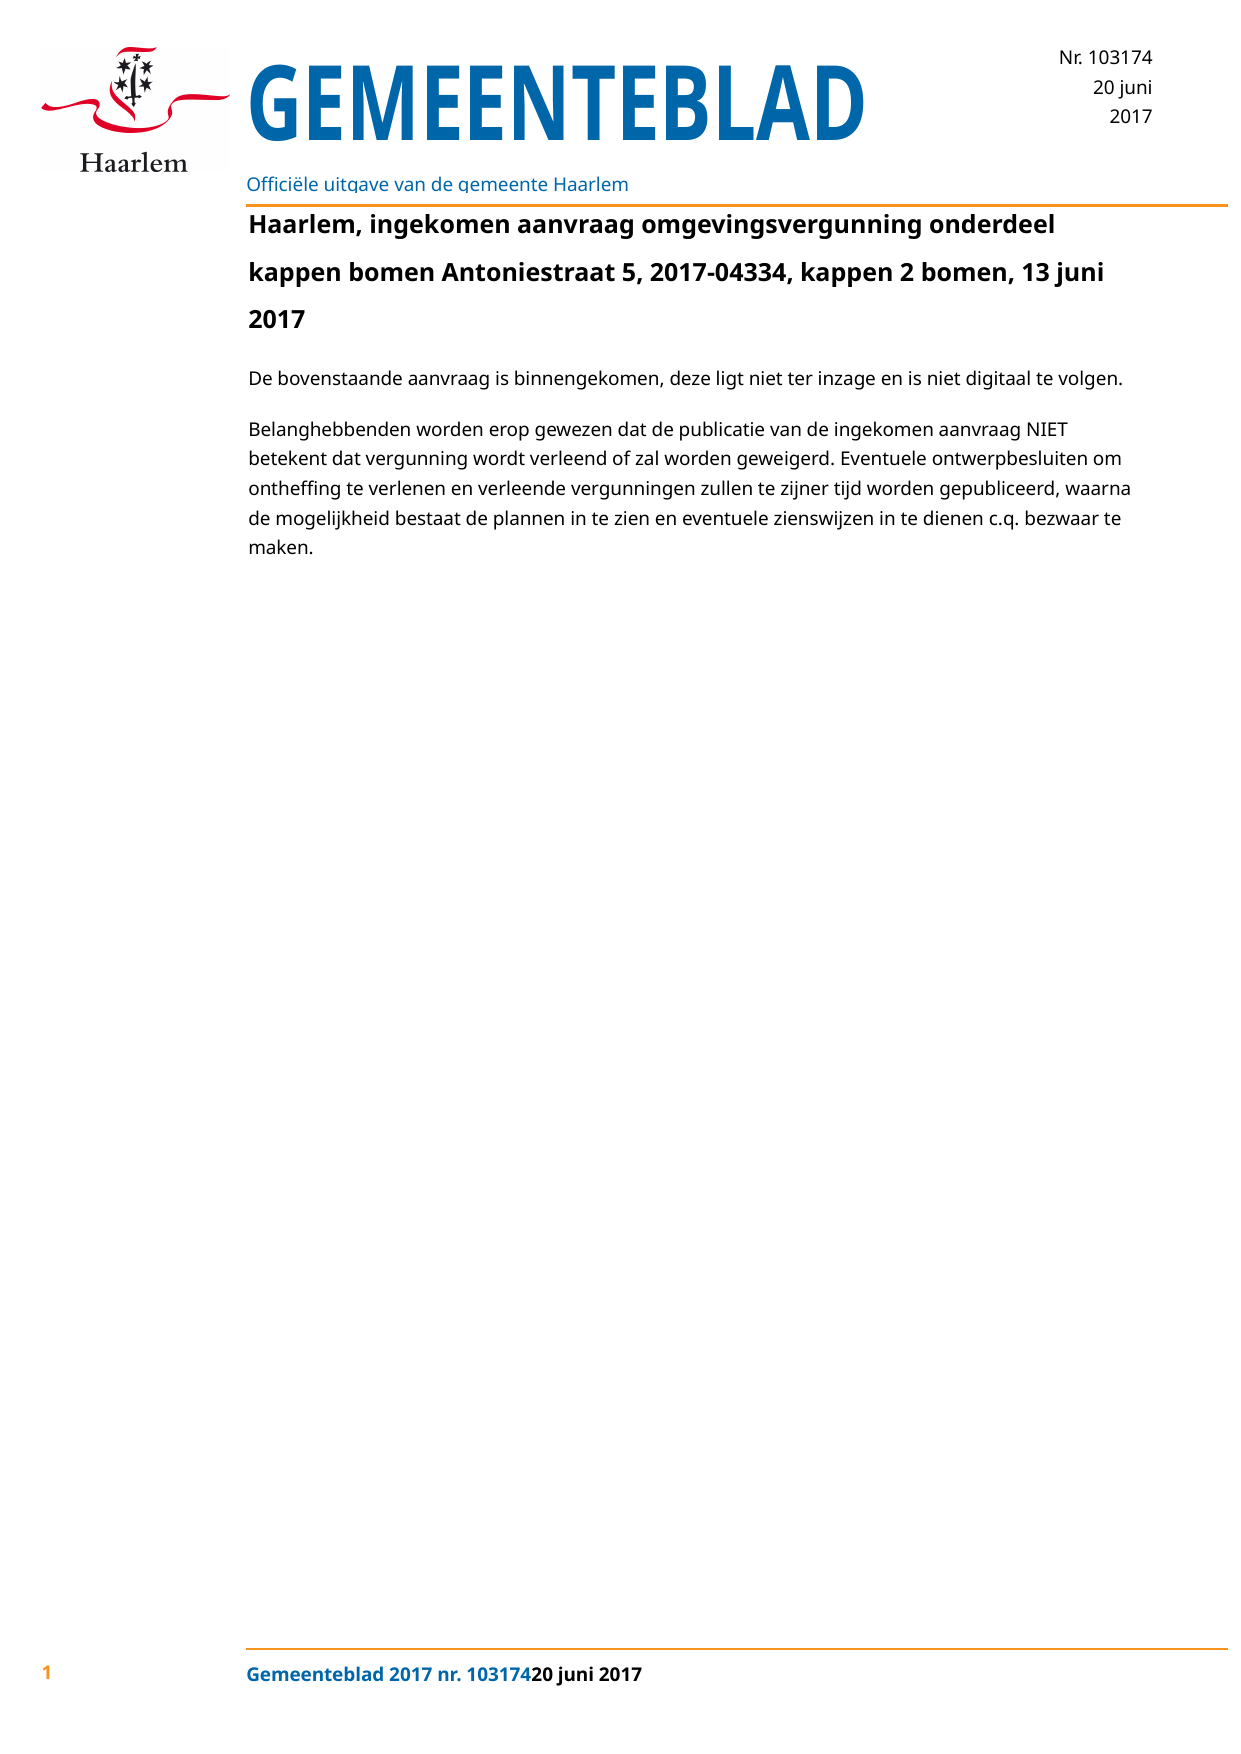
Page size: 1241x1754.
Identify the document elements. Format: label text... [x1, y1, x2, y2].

picture [41, 47, 231, 172]
text Belanghebbenden worden erop gewezen dat de publicatie van de ingekomen aanvraag NIET betekent dat vergunning wordt verleend of zal worden geweigerd. Eventuele ontwerpbesluiten om ontheffing te verlenen en verleende vergunningen zullen te zijner tijd worden gepubliceerd, waarna de mogelijkheid bestaat de plannen in te zien en eventuele zienswijzen in te dienen c.q. bezwaar te maken. [248, 416, 1152, 560]
text De bovenstaande aanvraag is binnengekomen, deze ligt niet ter inzage en is niet digitaal te volgen. [248, 366, 1152, 391]
text Haarlem, ingekomen aanvraag omgevingsvergunning onderdeel kappen bomen Antoniestraat 5, 2017-04334, kappen 2 bomen, 13 juni 2017 [248, 207, 1152, 336]
